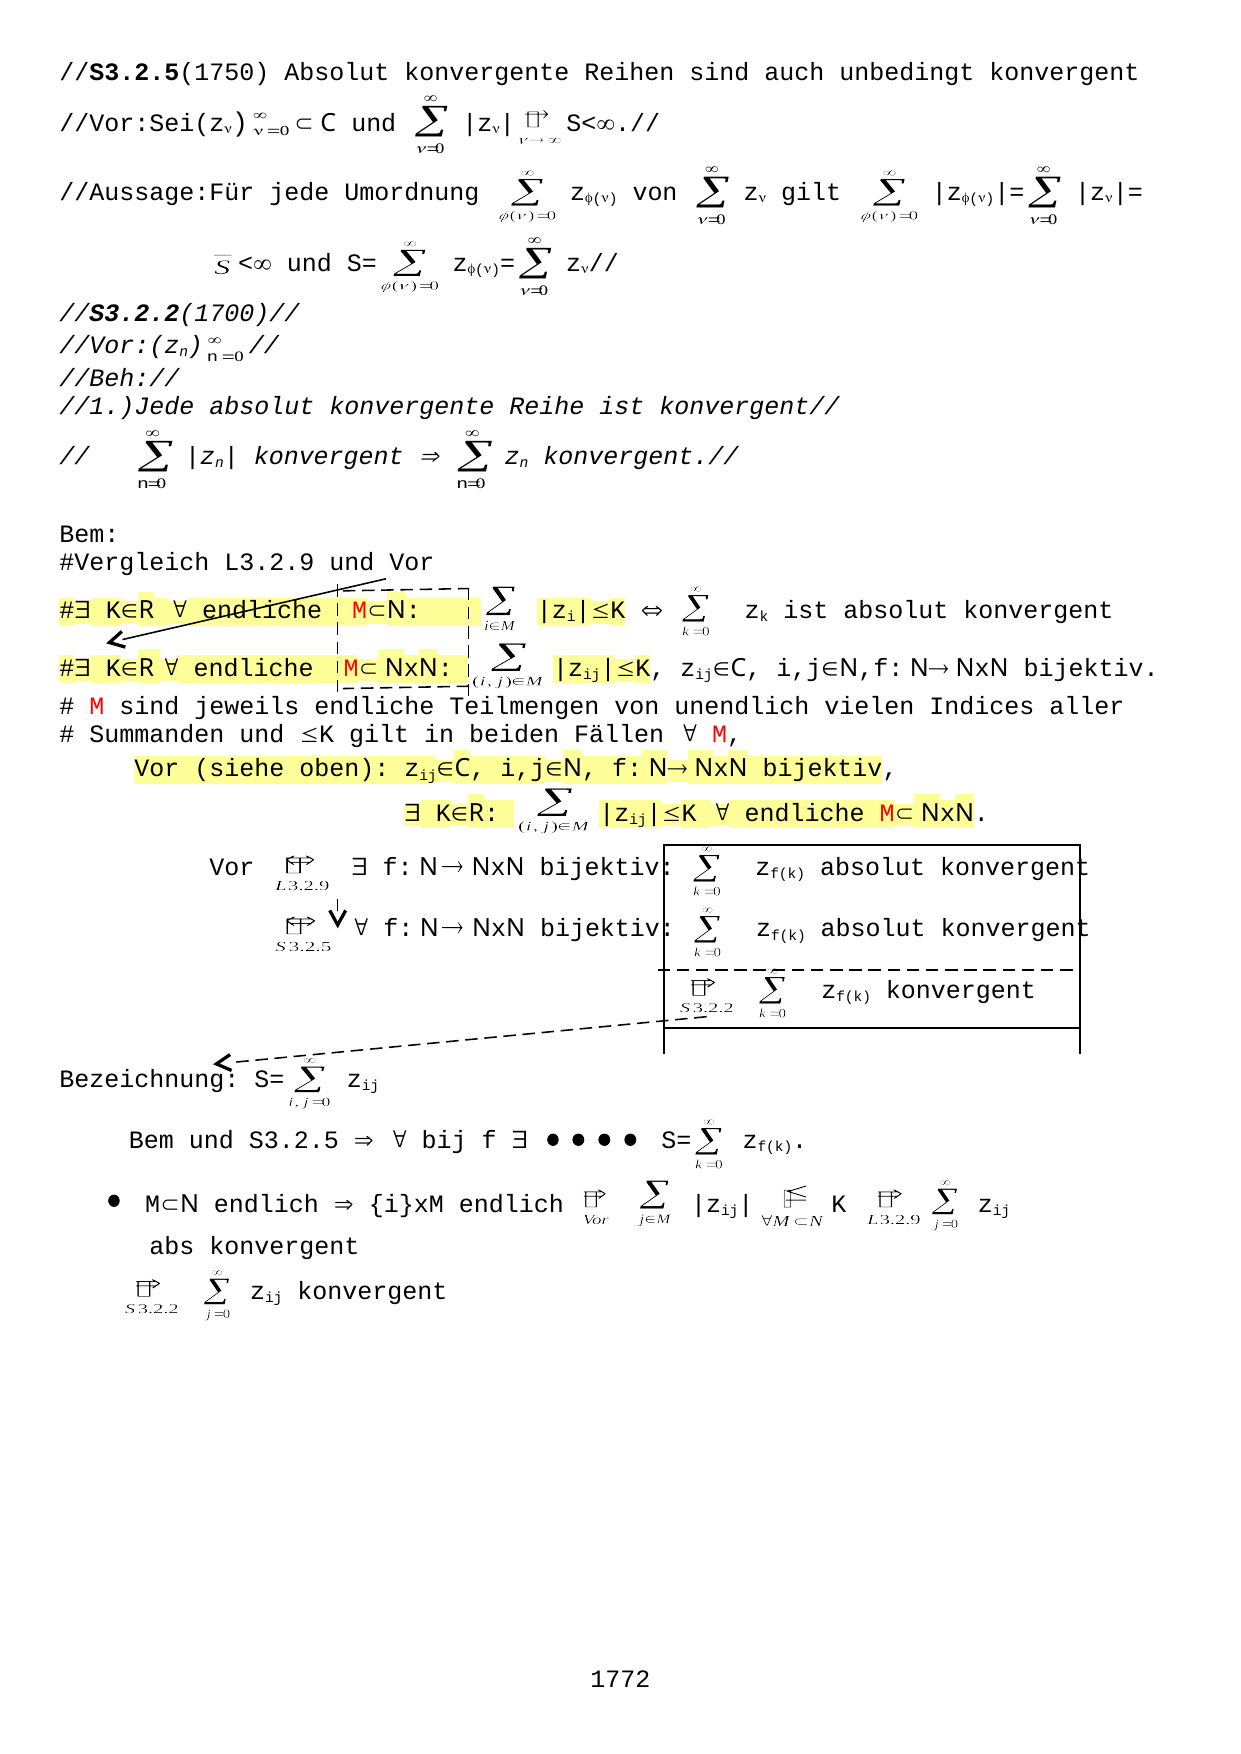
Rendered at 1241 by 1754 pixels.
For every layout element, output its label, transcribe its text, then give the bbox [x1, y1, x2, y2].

text  f: NNxN bijektiv: zf(k) absolut konvergent [1081, 900, 1181, 961]
text  KR: |zij|K  endliche M NxN. [59, 784, 1181, 838]
text  f: NNxN bijektiv: zf(k) absolut konvergent [59, 900, 663, 961]
text  f: NNxN bijektiv: zf(k) absolut konvergent [665, 900, 1079, 961]
text // |zn| konvergent  zn konvergent.// [59, 422, 1181, 493]
text Bem und S3.2.5   bij f  S=zf(k). [59, 1111, 1181, 1173]
text Bem: [59, 521, 1181, 550]
text Vor  f: NNxN bijektiv: zf(k) absolut konvergent [59, 838, 1181, 900]
text Vor (siehe oben): zijC, i,jN, f: N NxN bijektiv, [59, 750, 1181, 784]
text zij konvergent [59, 1262, 1181, 1323]
text //S3.2.5(1750) Absolut konvergente Reihen sind auch unbedingt konvergent [59, 59, 1181, 87]
text //Aussage:Für jede Umordnung z() von z gilt |z()|=|z|= < und S=z()=z// [59, 158, 1181, 300]
text # M sind jeweils endliche Teilmengen von unendlich vielen Indices aller [59, 693, 1181, 722]
text //Beh:// [59, 366, 1181, 394]
text # Summanden und K gilt in beiden Fällen  M, [59, 722, 1181, 750]
text Bezeichnung: S=zij [59, 1050, 1181, 1111]
text #Vergleich L3.2.9 und Vor [59, 550, 1181, 578]
text # KR  endliche MN: |zi|K  zk ist absolut konvergent [59, 578, 381, 639]
text MN endlich  {i}xM endlich |zij|K zij abs konvergent [59, 1173, 1181, 1262]
text [59, 961, 663, 1022]
text //1.)Jede absolut konvergente Reihe ist konvergent// [59, 394, 1181, 422]
text //S3.2.2(1700)// [59, 300, 1181, 328]
text [1081, 961, 1181, 1022]
text # KR  endliche M NxN: |zij|K, zijC, i,jN,f: N NxN bijektiv. [59, 639, 1181, 693]
text zf(k) konvergent [665, 961, 1079, 1022]
text # KR  endliche MN: |zi|K  zk ist absolut konvergent [133, 578, 1181, 639]
text //Vor:Sei(z) C und |z|S<.// [59, 87, 1181, 158]
text //Vor:(zn)// [59, 328, 1181, 366]
